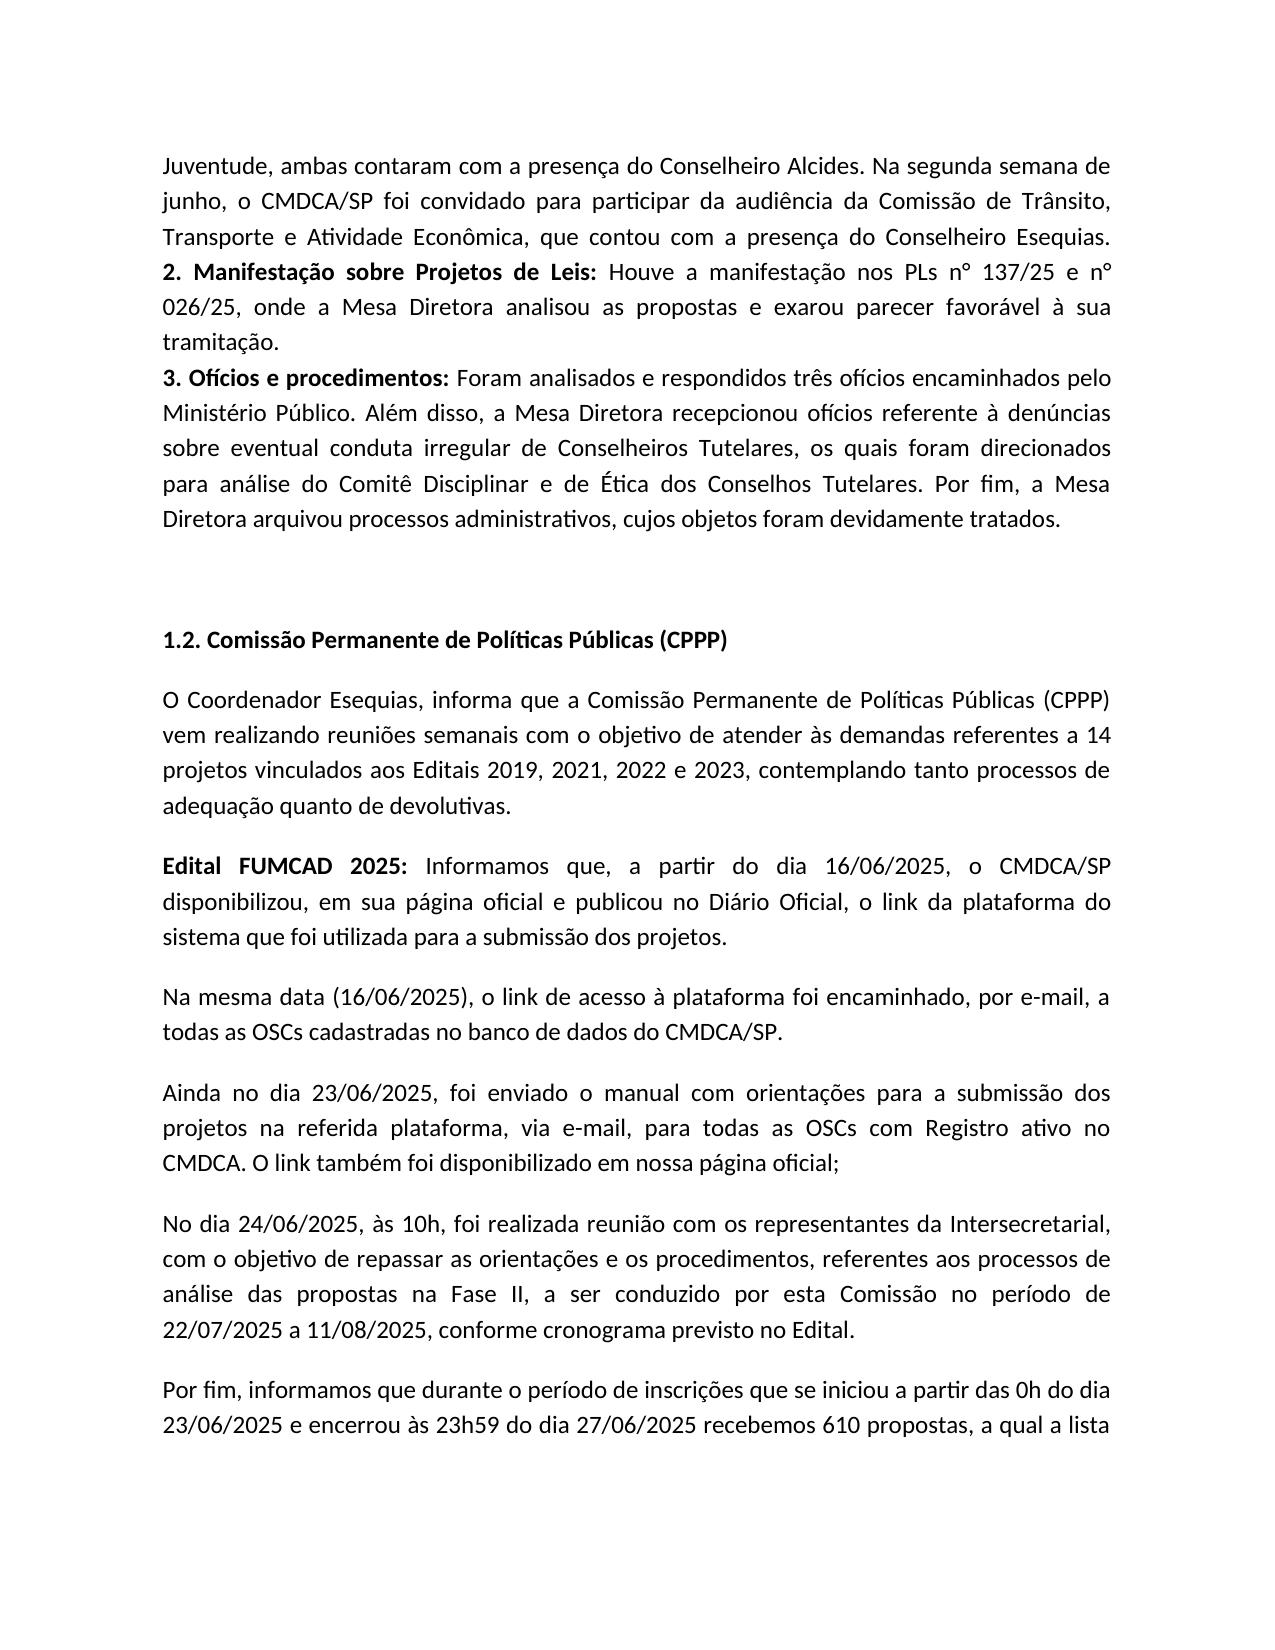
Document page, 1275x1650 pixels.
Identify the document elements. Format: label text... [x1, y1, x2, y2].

text No dia 24/06/2025, às 10h, foi realizada reunião com os representantes da Intersecretarial, com o objetivo de repassar as orientações e os procedimentos, referentes aos processos de análise das propostas na Fase II, a ser conduzido por esta Comissão no período de 22/07/2025 a 11/08/2025, conforme cronograma previsto no Edital. [162, 1208, 1112, 1344]
text O Coordenador Esequias, informa que a Comissão Permanente de Políticas Públicas (CPPP) vem realizando reuniões semanais com o objetivo de atender às demandas referentes a 14 projetos vinculados aos Editais 2019, 2021, 2022 e 2023, contemplando tanto processos de adequação quanto de devolutivas. [162, 684, 1112, 821]
text Edital FUMCAD 2025: Informamos que, a partir do dia 16/06/2025, o CMDCA/SP disponibilizou, em sua página oficial e publicou no Diário Oficial, o link da plataforma do sistema que foi utilizada para a submissão dos projetos. [162, 850, 1112, 951]
text Por fim, informamos que durante o período de inscrições que se iniciou a partir das 0h do dia 23/06/2025 e encerrou às 23h59 do dia 27/06/2025 recebemos 610 propostas, a qual a lista [162, 1374, 1112, 1440]
text 1.2. Comissão Permanente de Políticas Públicas (CPPP) [162, 624, 1112, 654]
text Ainda no dia 23/06/2025, foi enviado o manual com orientações para a submissão dos projetos na referida plataforma, via e-mail, para todas as OSCs com Registro ativo no CMDCA. O link também foi disponibilizado em nossa página oficial; [162, 1077, 1112, 1178]
text Juventude, ambas contaram com a presença do Conselheiro Alcides. Na segunda semana de junho, o CMDCA/SP foi convidado para participar da audiência da Comissão de Trânsito, Transporte e Atividade Econômica, que contou com a presença do Conselheiro Esequias. 2. Manifestação sobre Projetos de Leis: Houve a manifestação nos PLs n° 137/25 e n° 026/25, onde a Mesa Diretora analisou as propostas e exarou parecer favorável à sua tramitação. 3. Ofícios e procedimentos: Foram analisados e respondidos três ofícios encaminhados pelo Ministério Público. Além disso, a Mesa Diretora recepcionou ofícios referente à denúncias sobre eventual conduta irregular de Conselheiros Tutelares, os quais foram direcionados para análise do Comitê Disciplinar e de Ética dos Conselhos Tutelares. Por fim, a Mesa Diretora arquivou processos administrativos, cujos objetos foram devidamente tratados. [162, 150, 1112, 534]
text Na mesma data (16/06/2025), o link de acesso à plataforma foi encaminhado, por e-mail, a todas as OSCs cadastradas no banco de dados do CMDCA/SP. [162, 981, 1112, 1047]
